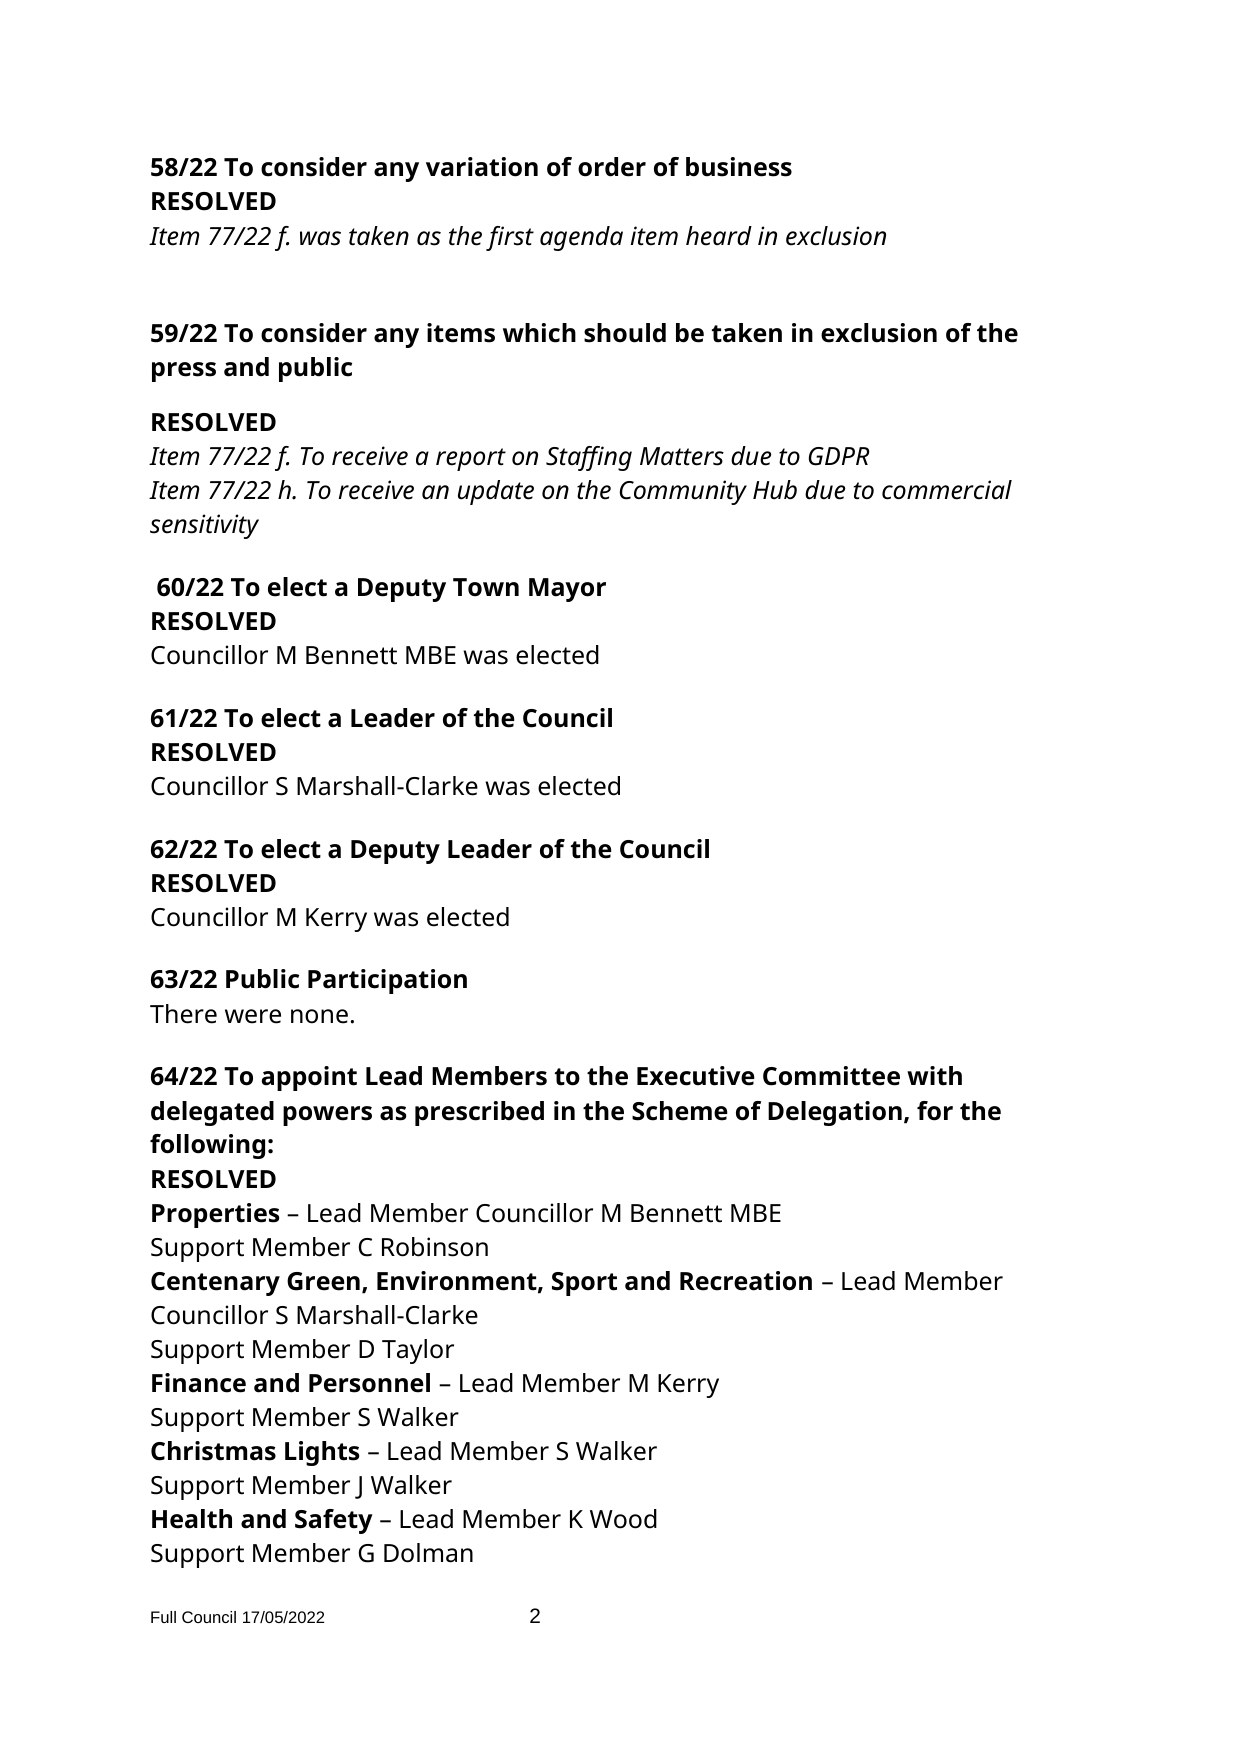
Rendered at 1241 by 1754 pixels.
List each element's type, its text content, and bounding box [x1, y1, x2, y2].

text RESOLVED [150, 865, 1091, 899]
text There were none. [150, 996, 1091, 1030]
text Councillor M Kerry was elected [150, 899, 1091, 933]
text 61/22 To elect a Leader of the Council [150, 700, 1091, 734]
text Support Member C Robinson [150, 1229, 1091, 1263]
text RESOLVED [150, 184, 1091, 218]
text Item 77/22 h. To receive an update on the Community Hub due to commercial sensitivity [150, 472, 1091, 541]
text Support Member G Dolman [150, 1536, 1091, 1570]
subtitle 59/22 To consider any items which should be taken in exclusion of the press and public [150, 315, 1091, 383]
text RESOLVED [150, 734, 1091, 768]
text Properties – Lead Member Councillor M Bennett MBE [150, 1195, 1091, 1229]
text 63/22 Public Participation [150, 962, 1091, 996]
text Finance and Personnel – Lead Member M Kerry [150, 1366, 1091, 1400]
text 58/22 To consider any variation of order of business [150, 150, 1091, 184]
text Support Member D Taylor [150, 1332, 1091, 1366]
text 64/22 To appoint Lead Members to the Executive Committee with delegated powers as prescribed in the Scheme of Delegation, for the following: [150, 1059, 1091, 1161]
text RESOLVED [150, 1161, 1091, 1195]
text RESOLVED [150, 404, 1091, 438]
text Christmas Lights – Lead Member S Walker [150, 1434, 1091, 1468]
text 62/22 To elect a Deputy Leader of the Council [150, 831, 1091, 865]
text RESOLVED [150, 603, 1091, 637]
text Item 77/22 f. was taken as the first agenda item heard in exclusion [150, 218, 1091, 252]
text Item 77/22 f. To receive a report on Staffing Matters due to GDPR [150, 438, 1091, 472]
text Support Member J Walker [150, 1468, 1091, 1502]
text Councillor M Bennett MBE was elected [150, 637, 1091, 672]
text 60/22 To elect a Deputy Town Mayor [150, 569, 1091, 603]
text Support Member S Walker [150, 1400, 1091, 1434]
text Centenary Green, Environment, Sport and Recreation – Lead Member Councillor S Marshall-Clarke [150, 1263, 1091, 1332]
text Health and Safety – Lead Member K Wood [150, 1502, 1091, 1536]
text Councillor S Marshall-Clarke was elected [150, 768, 1091, 802]
